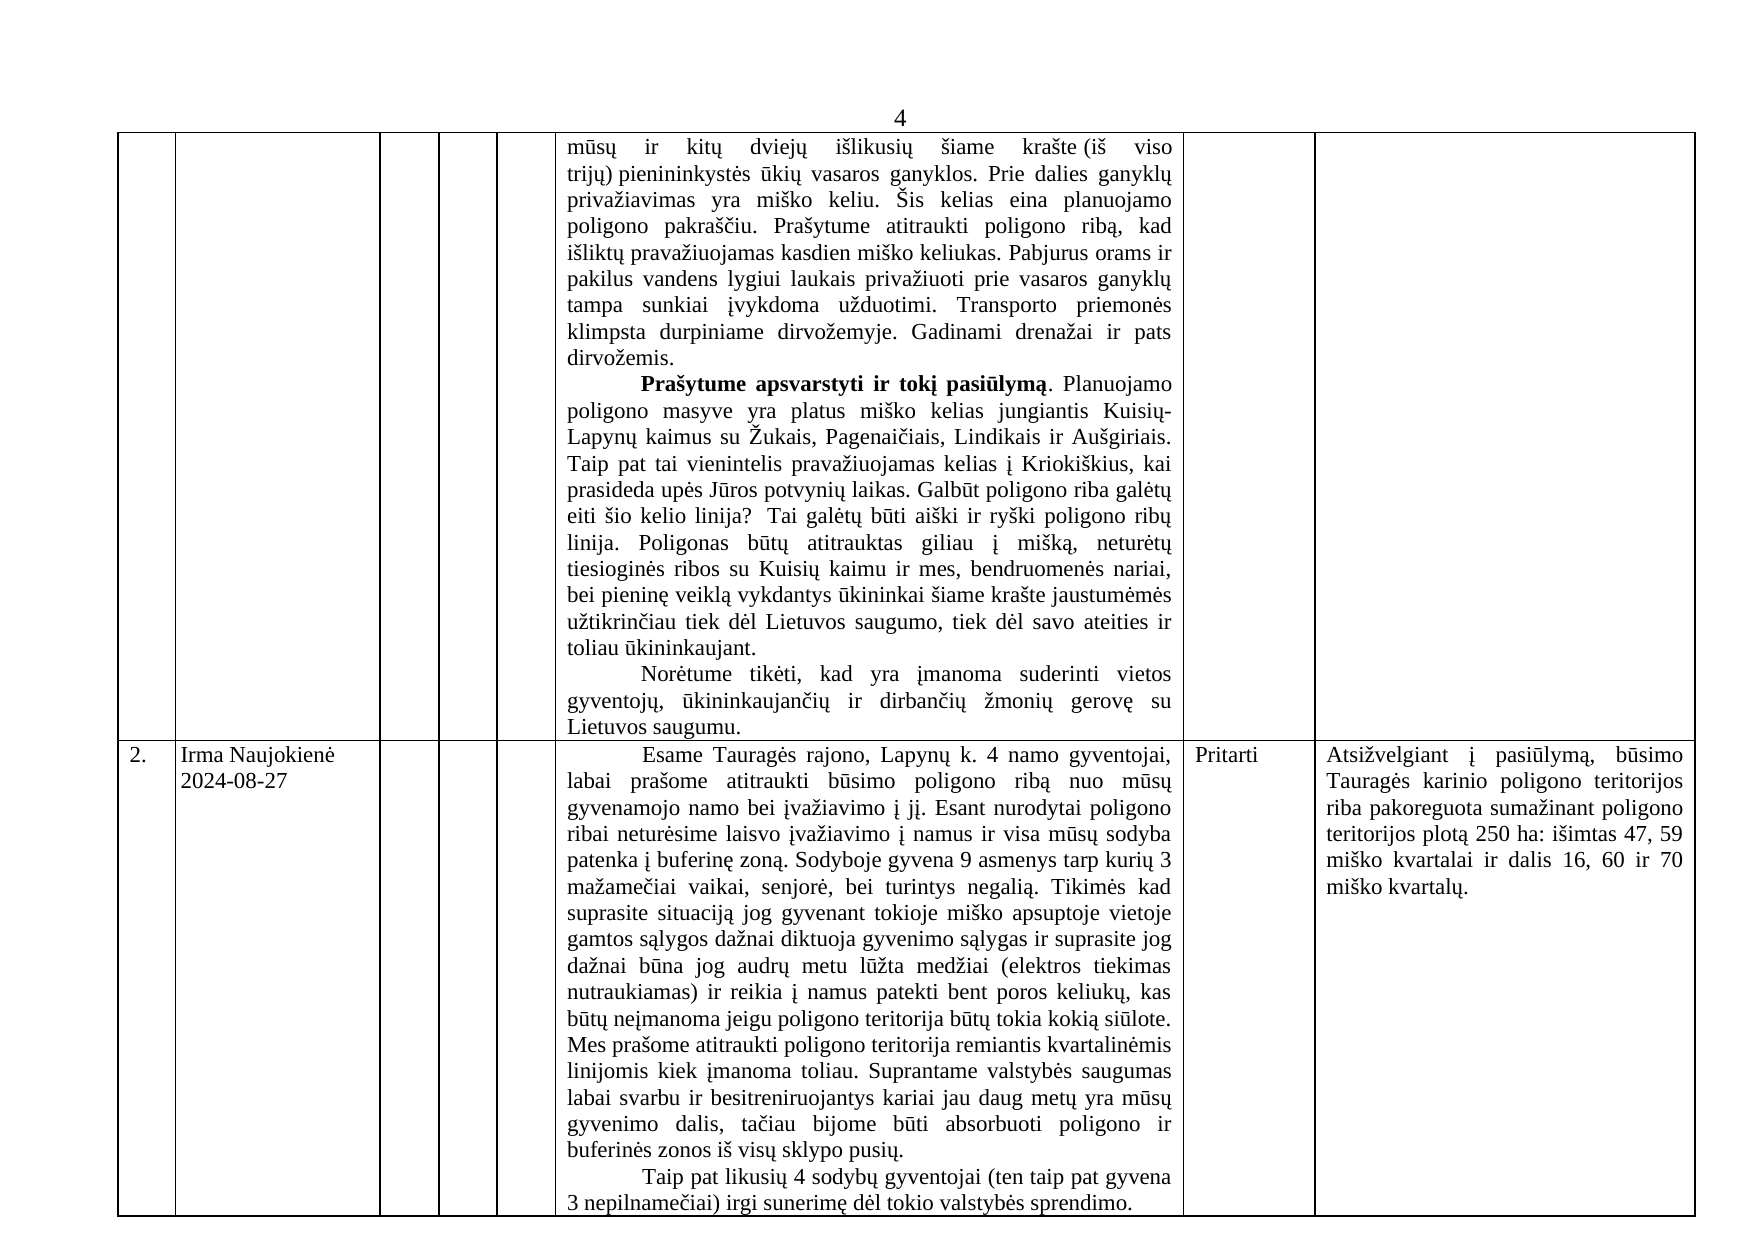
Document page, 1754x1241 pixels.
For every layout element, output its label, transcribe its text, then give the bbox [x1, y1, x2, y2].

table_cell [498, 741, 555, 1215]
table_cell [1184, 133, 1314, 739]
table_cell [119, 133, 175, 739]
table_cell [381, 741, 438, 1215]
table_cell [440, 741, 496, 1215]
table_cell [498, 133, 555, 739]
table_cell [1316, 133, 1694, 739]
table_cell Irma Naujokienė 2024-08-27 [176, 741, 379, 1215]
table_cell [176, 133, 379, 739]
table_cell Pritarti [1184, 741, 1314, 1215]
table_cell Esame Tauragės rajono, Lapynų k. 4 namo gyventojai, labai prašome atitraukti būsimo poligono ribą nuo mūsų gyvenamojo namo bei įvažiavimo į jį. Esant nurodytai poligono ribai neturėsime laisvo įvažiavimo į namus ir visa mūsų sodyba patenka į buferinę zoną. Sodyboje gyvena 9 asmenys tarp kurių 3 mažamečiai vaikai, senjorė, bei turintys negalią. Tikimės kad suprasite situaciją jog gyvenant tokioje miško apsuptoje vietoje gamtos sąlygos dažnai diktuoja gyvenimo sąlygas ir suprasite jog dažnai būna jog audrų metu lūžta medžiai (elektros tiekimas nutraukiamas) ir reikia į namus patekti bent poros keliukų, kas būtų neįmanoma jeigu poligono teritorija būtų tokia kokią siūlote. Mes prašome atitraukti poligono teritorija remiantis kvartalinėmis linijomis kiek įmanoma toliau. Suprantame valstybės saugumas labai svarbu ir besitreniruojantys kariai jau daug metų yra mūsų gyvenimo dalis, tačiau bijome būti absorbuoti poligono ir buferinės zonos iš visų sklypo pusių. Taip pat likusių 4 sodybų gyventojai (ten taip pat gyvena 3 nepilnamečiai) irgi sunerimę dėl tokio valstybės sprendimo. [556, 741, 1183, 1215]
table_cell [440, 133, 496, 739]
table_cell [119, 741, 175, 1215]
table_cell [381, 133, 438, 739]
table_cell Atsižvelgiant į pasiūlymą, būsimo Tauragės karinio poligono teritorijos riba pakoreguota sumažinant poligono teritorijos plotą 250 ha: išimtas 47, 59 miško kvartalai ir dalis 16, 60 ir 70 miško kvartalų. [1316, 741, 1694, 1215]
table_cell mūsų ir kitų dviejų išlikusių šiame krašte (iš viso trijų) pienininkystės ūkių vasaros ganyklos. Prie dalies ganyklų privažiavimas yra miško keliu. Šis kelias eina planuojamo poligono pakraščiu. Prašytume atitraukti poligono ribą, kad išliktų pravažiuojamas kasdien miško keliukas. Pabjurus orams ir pakilus vandens lygiui laukais privažiuoti prie vasaros ganyklų tampa sunkiai įvykdoma užduotimi. Transporto priemonės klimpsta durpiniame dirvožemyje. Gadinami drenažai ir pats dirvožemis. Prašytume apsvarstyti ir tokį pasiūlymą. Planuojamo poligono masyve yra platus miško kelias jungiantis Kuisių-Lapynų kaimus su Žukais, Pagenaičiais, Lindikais ir Aušgiriais. Taip pat tai vienintelis pravažiuojamas kelias į Kriokiškius, kai prasideda upės Jūros potvynių laikas. Galbūt poligono riba galėtų eiti šio kelio linija? Tai galėtų būti aiški ir ryški poligono ribų linija. Poligonas būtų atitrauktas giliau į mišką, neturėtų tiesioginės ribos su Kuisių kaimu ir mes, bendruomenės nariai, bei pieninę veiklą vykdantys ūkininkai šiame krašte jaustumėmės užtikrinčiau tiek dėl Lietuvos saugumo, tiek dėl savo ateities ir toliau ūkininkaujant. Norėtume tikėti, kad yra įmanoma suderinti vietos gyventojų, ūkininkaujančių ir dirbančių žmonių gerovę su Lietuvos saugumu. [556, 133, 1183, 739]
